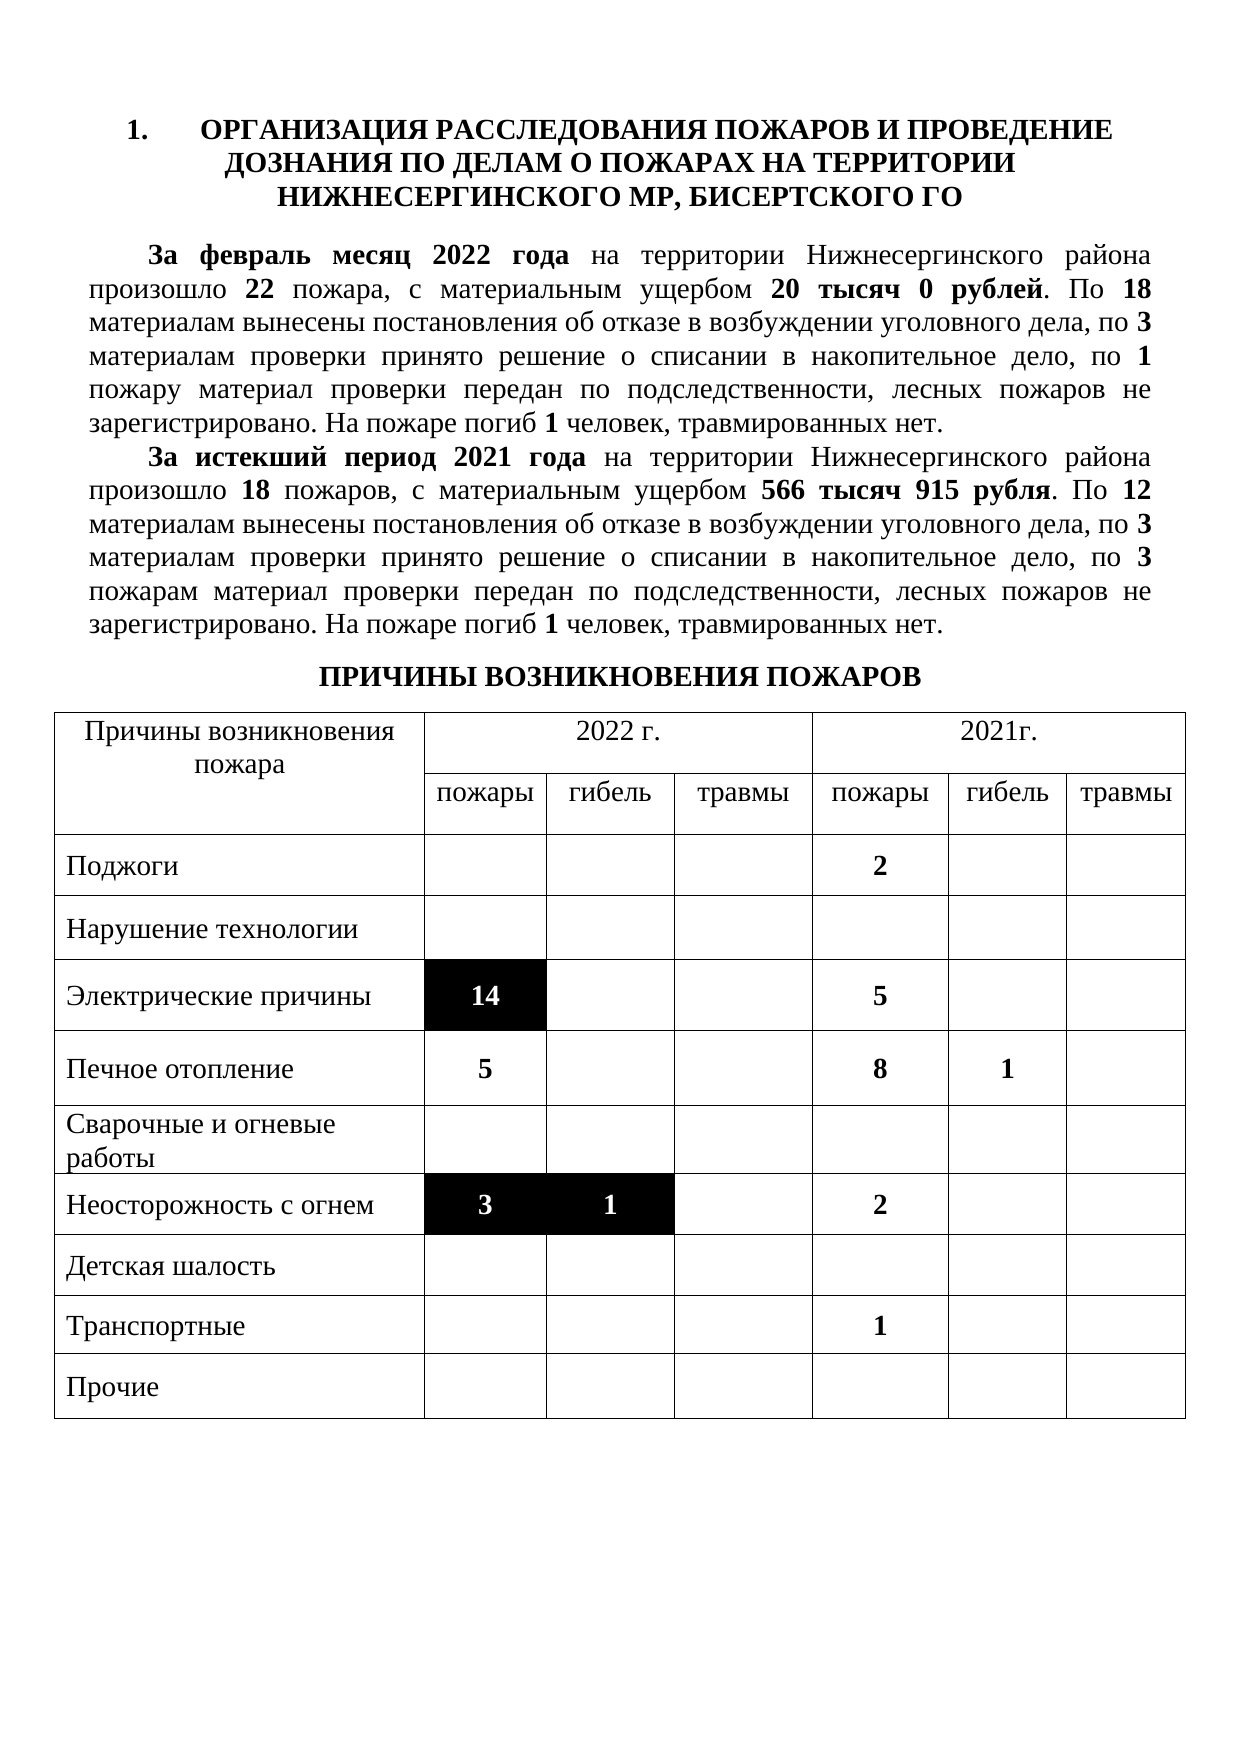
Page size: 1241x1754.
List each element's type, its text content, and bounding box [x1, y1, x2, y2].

table_cell 2 [813, 835, 948, 895]
table_cell пожары [425, 774, 546, 834]
table_cell Поджоги [55, 835, 424, 895]
table_cell 2 [813, 1174, 948, 1234]
table_cell [675, 835, 812, 895]
table_cell 1 [813, 1296, 948, 1353]
table_cell [547, 1235, 674, 1295]
table_cell Нарушение технологии [55, 896, 424, 959]
table_cell Печное отопление [55, 1031, 424, 1105]
table_cell [425, 1296, 546, 1353]
list ОРГАНИЗАЦИЯ РАССЛЕДОВАНИЯ ПОЖАРОВ И ПРОВЕДЕНИЕ ДОЗНАНИЯ ПО ДЕЛАМ О ПОЖАРАХ НА ТЕРРИТОРИИ НИЖНЕСЕРГИНСКОГО МР, БИСЕРТСКОГО ГО [89, 112, 1152, 212]
table_cell Неосторожность с огнем [55, 1174, 424, 1234]
table_cell травмы [675, 774, 812, 834]
table_cell [425, 835, 546, 895]
table_cell Сварочные и огневые работы [55, 1106, 424, 1173]
table_cell [675, 1235, 812, 1295]
table_cell [1067, 960, 1185, 1030]
table_cell [547, 1354, 674, 1417]
table_cell [949, 1235, 1066, 1295]
table_cell [425, 1106, 546, 1173]
table_cell [813, 896, 948, 959]
table_cell [425, 896, 546, 959]
table_cell Электрические причины [55, 960, 424, 1030]
table_cell [547, 1296, 674, 1353]
table_cell [425, 1235, 546, 1295]
table_cell травмы [1067, 774, 1185, 834]
table_cell [425, 1354, 546, 1417]
table_cell [949, 1106, 1066, 1173]
table_cell [949, 835, 1066, 895]
table_cell [547, 960, 674, 1030]
table_cell [1067, 835, 1185, 895]
subtitle ПРИЧИНЫ ВОЗНИКНОВЕНИЯ ПОЖАРОВ [89, 659, 1152, 693]
table_cell [813, 1354, 948, 1417]
table_cell Прочие [55, 1354, 424, 1417]
table_cell 5 [425, 1031, 546, 1105]
table_cell 1 [547, 1174, 674, 1234]
table_cell Детская шалость [55, 1235, 424, 1295]
table_cell [675, 1354, 812, 1417]
table_cell [547, 896, 674, 959]
table_cell [1067, 1106, 1185, 1173]
table_cell [1067, 1235, 1185, 1295]
table_header 2022 г. [425, 713, 812, 773]
table_cell [675, 960, 812, 1030]
table_header Причины возникновения пожара [55, 713, 424, 834]
table_cell [547, 835, 674, 895]
table_cell [1067, 1354, 1185, 1417]
table_cell 5 [813, 960, 948, 1030]
table_cell 3 [425, 1174, 546, 1234]
table_cell [675, 1174, 812, 1234]
text За февраль месяц 2022 года на территории Нижнесергинского района произошло 22 пожара, с материальным ущербом 20 тысяч 0 рублей. По 18 материалам вынесены постановления об отказе в возбуждении уголовного дела, по 3 материалам проверки принято решение о списании в накопительное дело, по 1 пожару материал проверки передан по подследственности, лесных пожаров не зарегистрировано. На пожаре погиб 1 человек, травмированных нет. [89, 237, 1152, 439]
table_cell [949, 1174, 1066, 1234]
table_cell [547, 1106, 674, 1173]
table_cell пожары [813, 774, 948, 834]
table_cell [1067, 896, 1185, 959]
table_cell [949, 960, 1066, 1030]
table_cell 1 [949, 1031, 1066, 1105]
table_cell [949, 1354, 1066, 1417]
table_cell [675, 1296, 812, 1353]
table_cell гибель [949, 774, 1066, 834]
text За истекший период 2021 года на территории Нижнесергинского района произошло 18 пожаров, с материальным ущербом 566 тысяч 915 рубля. По 12 материалам вынесены постановления об отказе в возбуждении уголовного дела, по 3 материалам проверки принято решение о списании в накопительное дело, по 3 пожарам материал проверки передан по подследственности, лесных пожаров не зарегистрировано. На пожаре погиб 1 человек, травмированных нет. [89, 439, 1152, 640]
table_cell [547, 1031, 674, 1105]
table_cell 14 [425, 960, 546, 1030]
table_header 2021г. [813, 713, 1185, 773]
table_cell [1067, 1031, 1185, 1105]
table_cell 8 [813, 1031, 948, 1105]
table_cell [675, 1106, 812, 1173]
table_cell [1067, 1174, 1185, 1234]
table_cell [949, 1296, 1066, 1353]
table_cell [675, 1031, 812, 1105]
table_cell гибель [547, 774, 674, 834]
table_cell [1067, 1296, 1185, 1353]
table_cell Транспортные [55, 1296, 424, 1353]
table_cell [949, 896, 1066, 959]
table_cell [813, 1106, 948, 1173]
table_cell [675, 896, 812, 959]
table_cell [813, 1235, 948, 1295]
